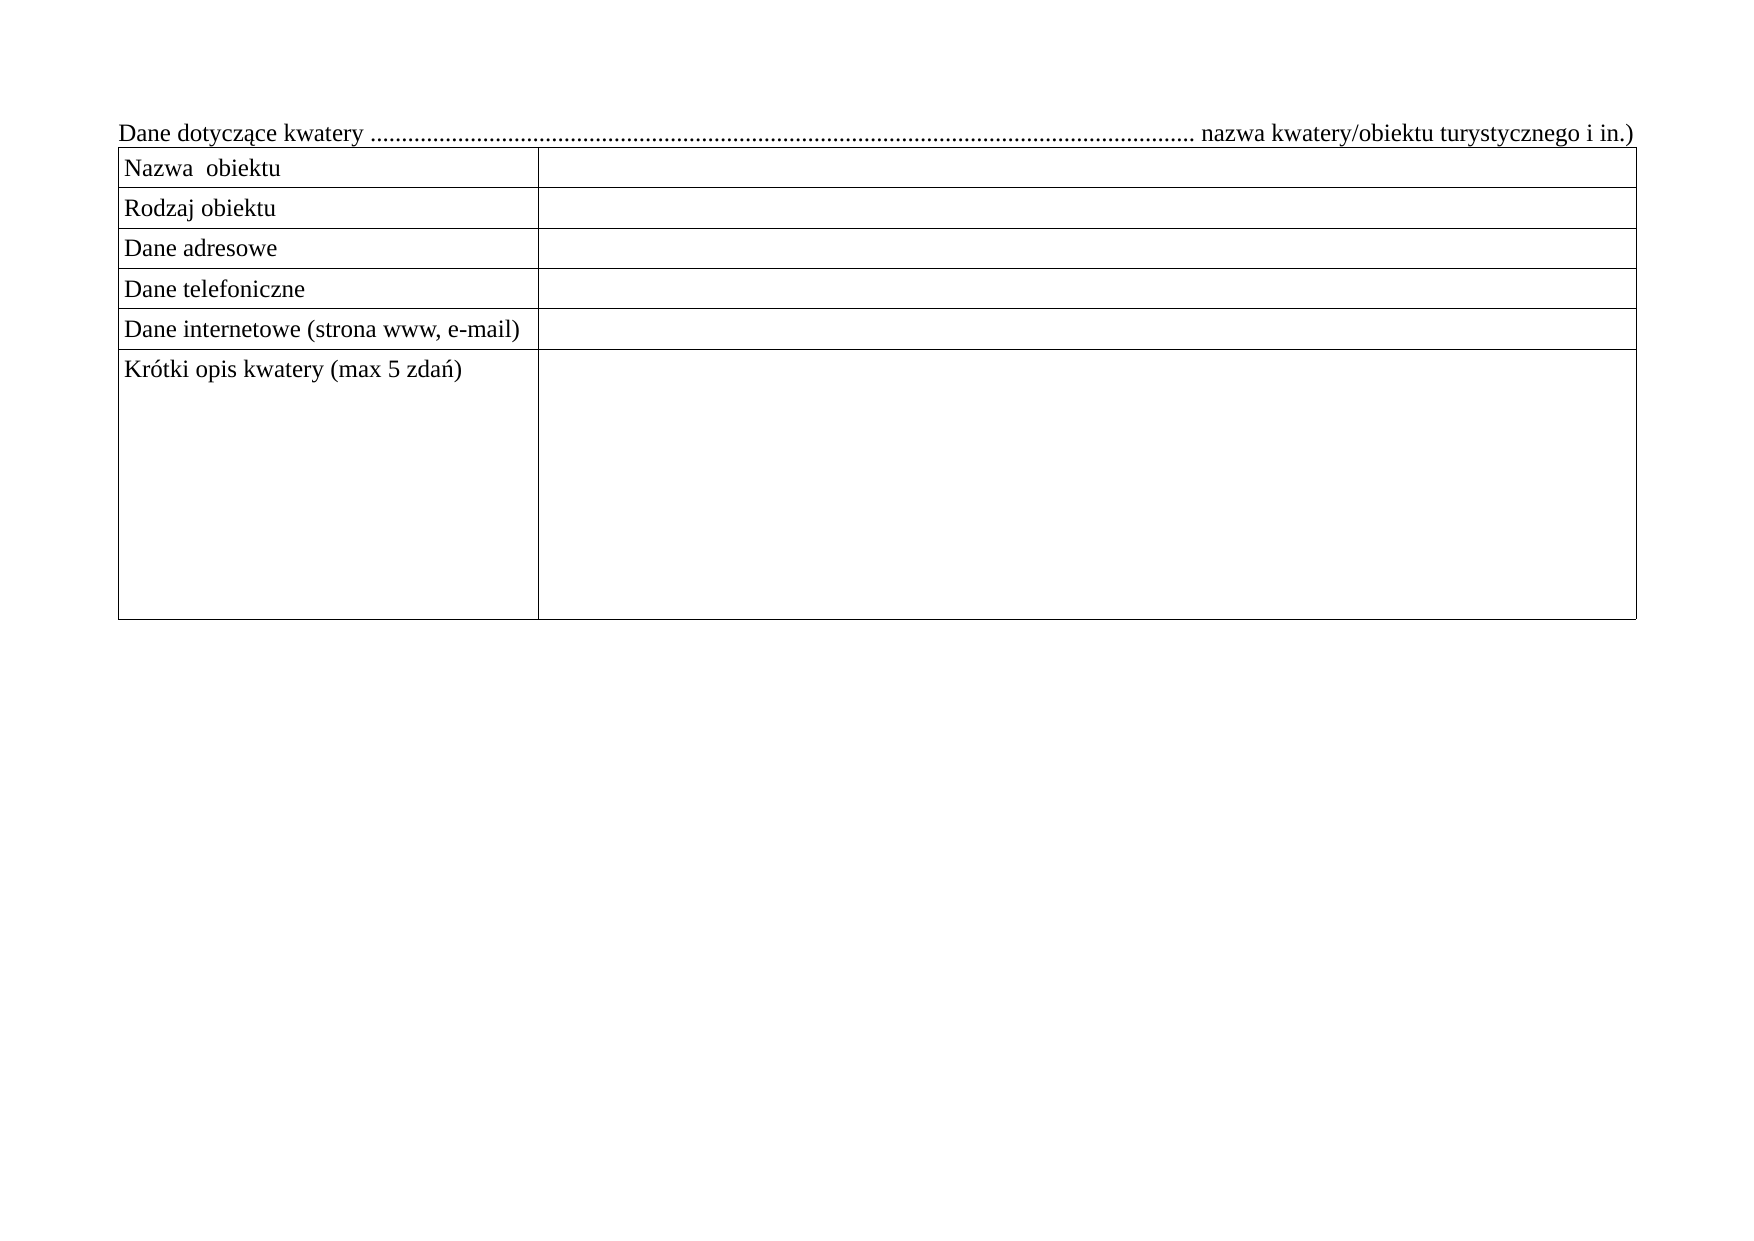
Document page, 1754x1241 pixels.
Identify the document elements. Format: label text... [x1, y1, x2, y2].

text Dane dotyczące kwatery .................................................................................................................................... nazwa kwatery/obiektu turystycznego i in.) [118, 118, 1636, 147]
table_cell Dane internetowe (strona www, e-mail) [119, 309, 538, 348]
table_cell Krótki opis kwatery (max 5 zdań) [119, 350, 538, 619]
table_cell Dane telefoniczne [119, 269, 538, 308]
table_header [539, 148, 1636, 187]
table_cell [539, 269, 1636, 308]
table_cell [539, 188, 1636, 227]
table_cell [539, 229, 1636, 268]
table_cell Rodzaj obiektu [119, 188, 538, 227]
table_header Nazwa obiektu [119, 148, 538, 187]
table_cell Dane adresowe [119, 229, 538, 268]
table_cell [539, 350, 1636, 619]
table_cell [539, 309, 1636, 348]
